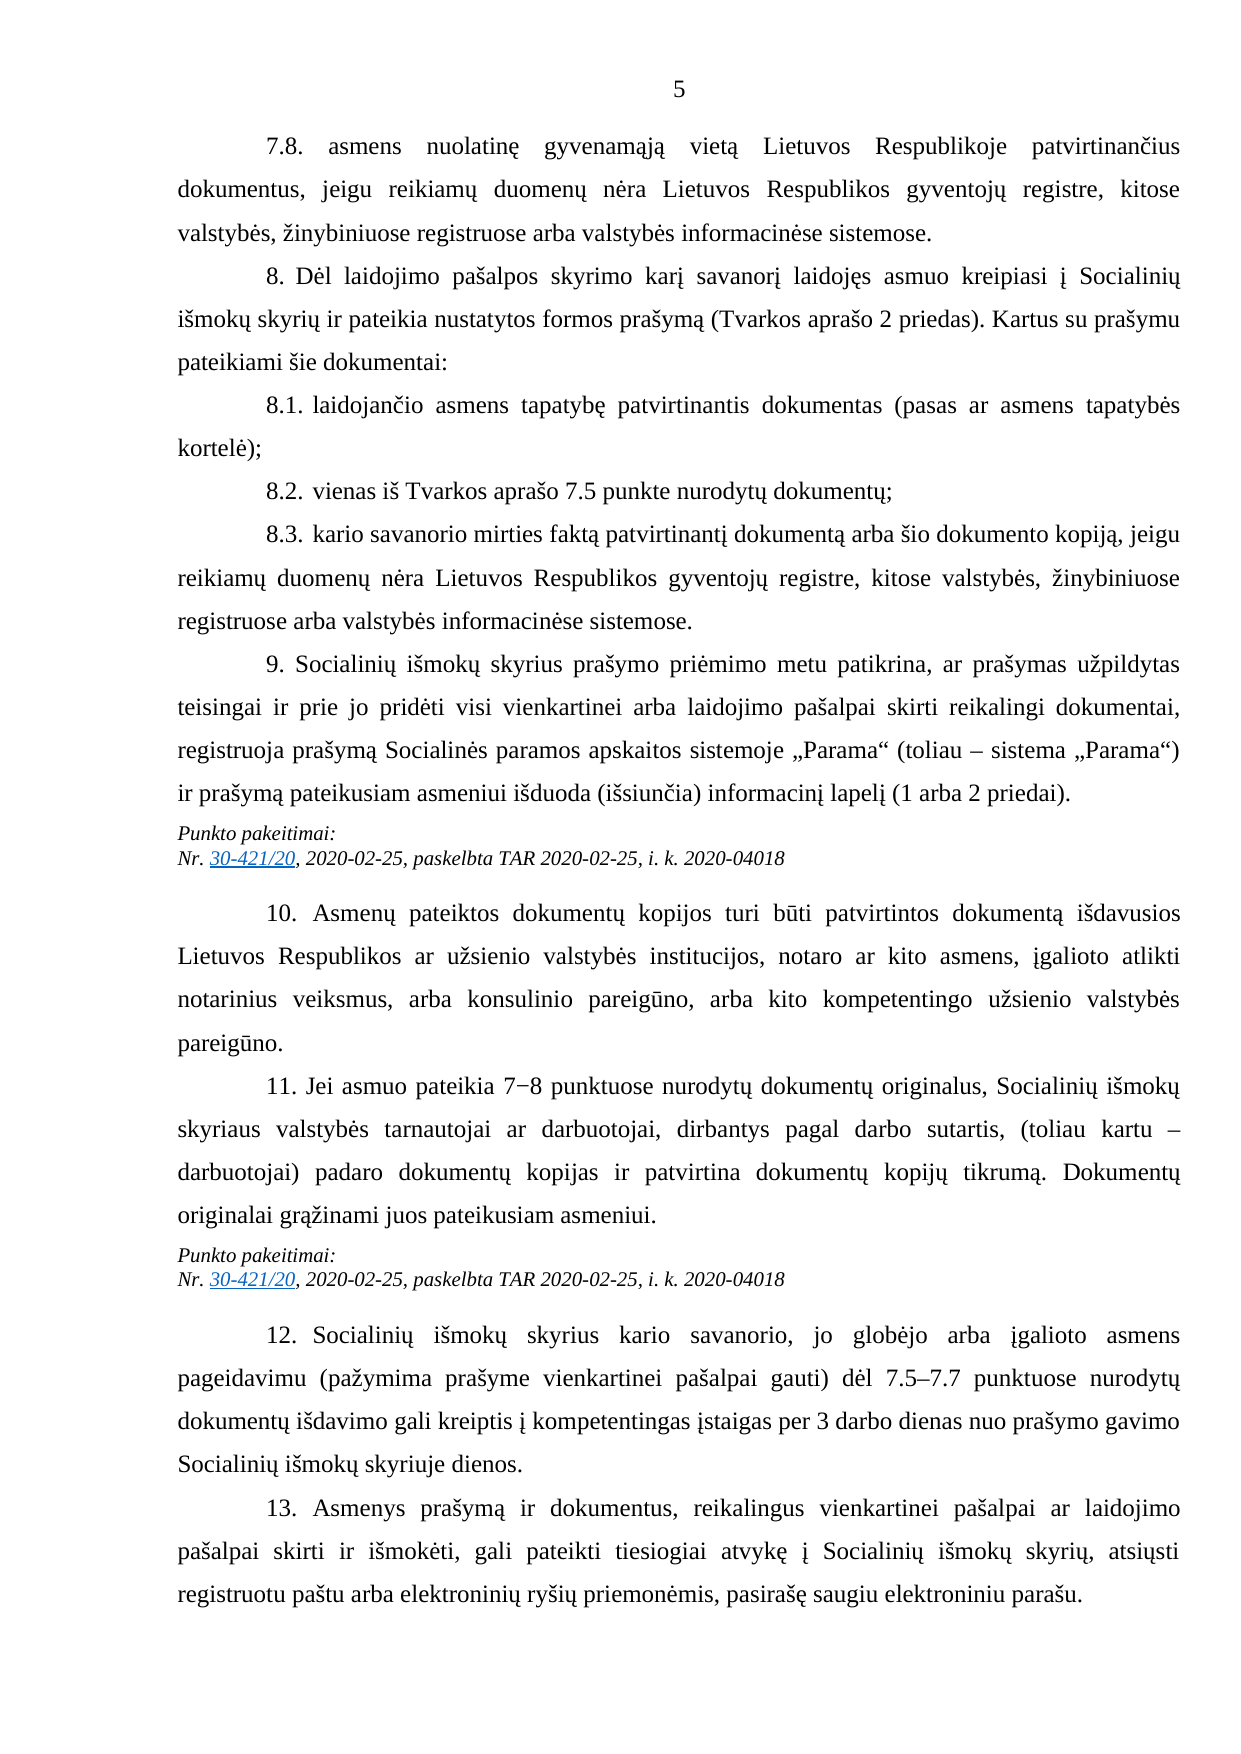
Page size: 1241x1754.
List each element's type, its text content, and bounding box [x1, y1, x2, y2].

text Punkto pakeitimai: [177, 821, 1181, 845]
text 8.1. laidojančio asmens tapatybę patvirtinantis dokumentas (pasas ar asmens tapatybės kortelė); [177, 390, 1181, 462]
text Nr. 30-421/20, 2020-02-25, paskelbta TAR 2020-02-25, i. k. 2020-04018 [177, 1267, 1181, 1291]
text 10. Asmenų pateiktos dokumentų kopijos turi būti patvirtintos dokumentą išdavusios Lietuvos Respublikos ar užsienio valstybės institucijos, notaro ar kito asmens, įgalioto atlikti notarinius veiksmus, arba konsulinio pareigūno, arba kito kompetentingo užsienio valstybės pareigūno. [177, 898, 1181, 1056]
text 8. Dėl laidojimo pašalpos skyrimo karį savanorį laidojęs asmuo kreipiasi į Socialinių išmokų skyrių ir pateikia nustatytos formos prašymą (Tvarkos aprašo 2 priedas). Kartus su prašymu pateikiami šie dokumentai: [177, 261, 1181, 376]
text 12. Socialinių išmokų skyrius kario savanorio, jo globėjo arba įgalioto asmens pageidavimu (pažymima prašyme vienkartinei pašalpai gauti) dėl 7.5‒7.7 punktuose nurodytų dokumentų išdavimo gali kreiptis į kompetentingas įstaigas per 3 darbo dienas nuo prašymo gavimo Socialinių išmokų skyriuje dienos. [177, 1320, 1181, 1478]
text 9. Socialinių išmokų skyrius prašymo priėmimo metu patikrina, ar prašymas užpildytas teisingai ir prie jo pridėti visi vienkartinei arba laidojimo pašalpai skirti reikalingi dokumentai, registruoja prašymą Socialinės paramos apskaitos sistemoje „Parama“ (toliau – sistema „Parama“) ir prašymą pateikusiam asmeniui išduoda (išsiunčia) informacinį lapelį (1 arba 2 priedai). [177, 649, 1181, 807]
text 8.3. kario savanorio mirties faktą patvirtinantį dokumentą arba šio dokumento kopiją, jeigu reikiamų duomenų nėra Lietuvos Respublikos gyventojų registre, kitose valstybės, žinybiniuose registruose arba valstybės informacinėse sistemose. [177, 519, 1181, 634]
text Nr. 30-421/20, 2020-02-25, paskelbta TAR 2020-02-25, i. k. 2020-04018 [177, 845, 1181, 869]
text 11. Jei asmuo pateikia 7−8 punktuose nurodytų dokumentų originalus, Socialinių išmokų skyriaus valstybės tarnautojai ar darbuotojai, dirbantys pagal darbo sutartis, (toliau kartu – darbuotojai) padaro dokumentų kopijas ir patvirtina dokumentų kopijų tikrumą. Dokumentų originalai grąžinami juos pateikusiam asmeniui. [177, 1071, 1181, 1229]
text Punkto pakeitimai: [177, 1243, 1181, 1267]
text 7.8. asmens nuolatinę gyvenamąją vietą Lietuvos Respublikoje patvirtinančius dokumentus, jeigu reikiamų duomenų nėra Lietuvos Respublikos gyventojų registre, kitose valstybės, žinybiniuose registruose arba valstybės informacinėse sistemose. [177, 131, 1181, 246]
text 8.2. vienas iš Tvarkos aprašo 7.5 punkte nurodytų dokumentų; [177, 476, 1181, 505]
text 13. Asmenys prašymą ir dokumentus, reikalingus vienkartinei pašalpai ar laidojimo pašalpai skirti ir išmokėti, gali pateikti tiesiogiai atvykę į Socialinių išmokų skyrių, atsiųsti registruotu paštu arba elektroninių ryšių priemonėmis, pasirašę saugiu elektroniniu parašu. [177, 1493, 1181, 1608]
